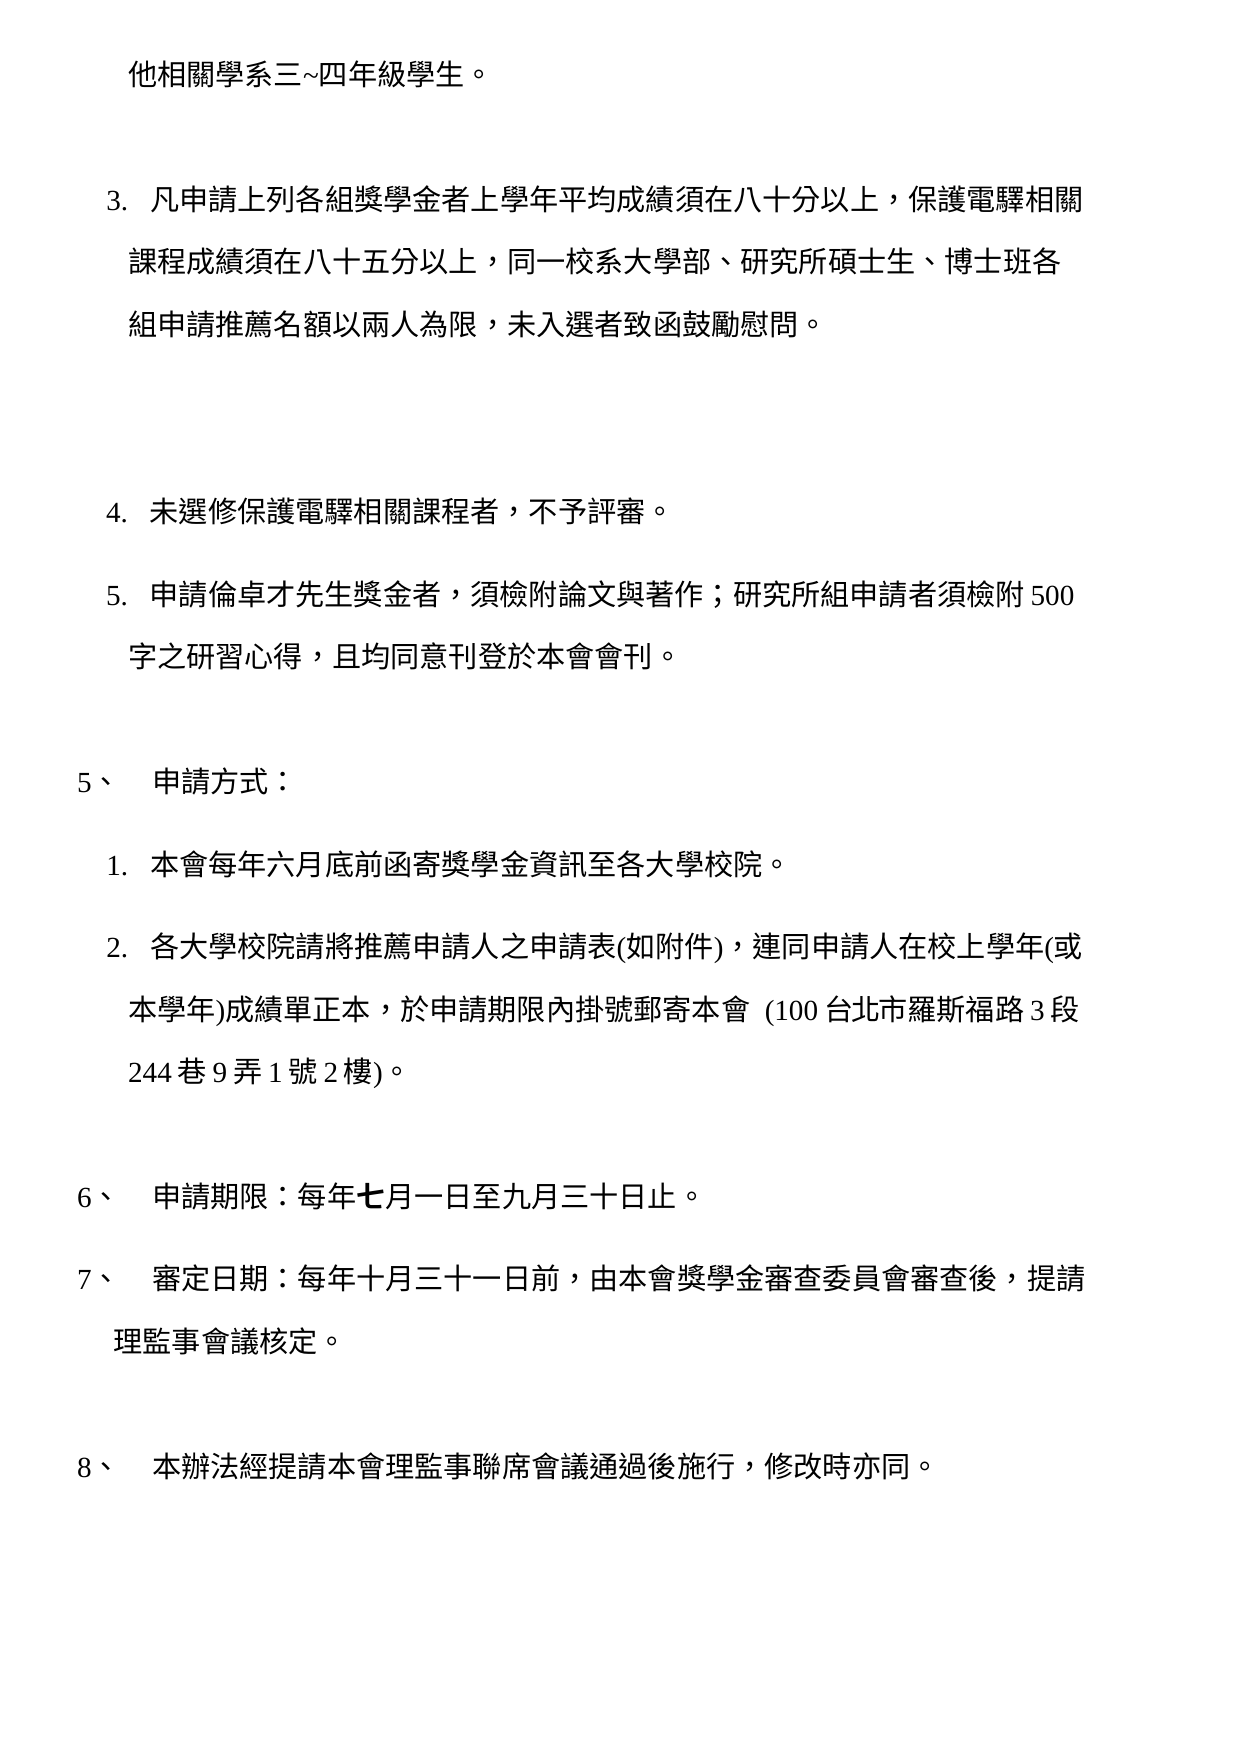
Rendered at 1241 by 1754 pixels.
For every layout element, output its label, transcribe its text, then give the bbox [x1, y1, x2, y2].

text 理監事會議核定。 [77, 1298, 1211, 1360]
list 凡申請上列各組獎學金者上學年平均成績須在八十分以上，保護電驛相關 [106, 156, 1211, 218]
list 申請期限：每年七月一日至九月三十日止。 [77, 1153, 1211, 1216]
text 本學年)成績單正本，於申請期限內掛號郵寄本會 (100台北市羅斯福路3段 [106, 966, 1211, 1028]
list 申請方式： [77, 738, 1211, 801]
list 未選修保護電驛相關課程者，不予評審。 [106, 468, 1211, 531]
list 申請倫卓才先生獎金者，須檢附論文與著作；研究所組申請者須檢附500 [106, 551, 1211, 613]
list 各大學校院請將推薦申請人之申請表(如附件)，連同申請人在校上學年(或 [106, 903, 1211, 966]
list 審定日期：每年十月三十一日前，由本會獎學金審查委員會審查後，提請 [77, 1235, 1211, 1298]
list 本辦法經提請本會理監事聯席會議通過後施行，修改時亦同。 [77, 1423, 1211, 1485]
list 本會每年六月底前函寄獎學金資訊至各大學校院。 [106, 821, 1211, 883]
text 244巷9弄1號2樓)。 [106, 1028, 1211, 1091]
text 課程成績須在八十五分以上，同一校系大學部、研究所碩士生、博士班各 [106, 218, 1211, 281]
text 字之研習心得，且均同意刊登於本會會刊。 [106, 613, 1211, 676]
text 他相關學系三~四年級學生。 [106, 31, 1211, 93]
text 組申請推薦名額以兩人為限，未入選者致函鼓勵慰問。 [106, 281, 1211, 343]
